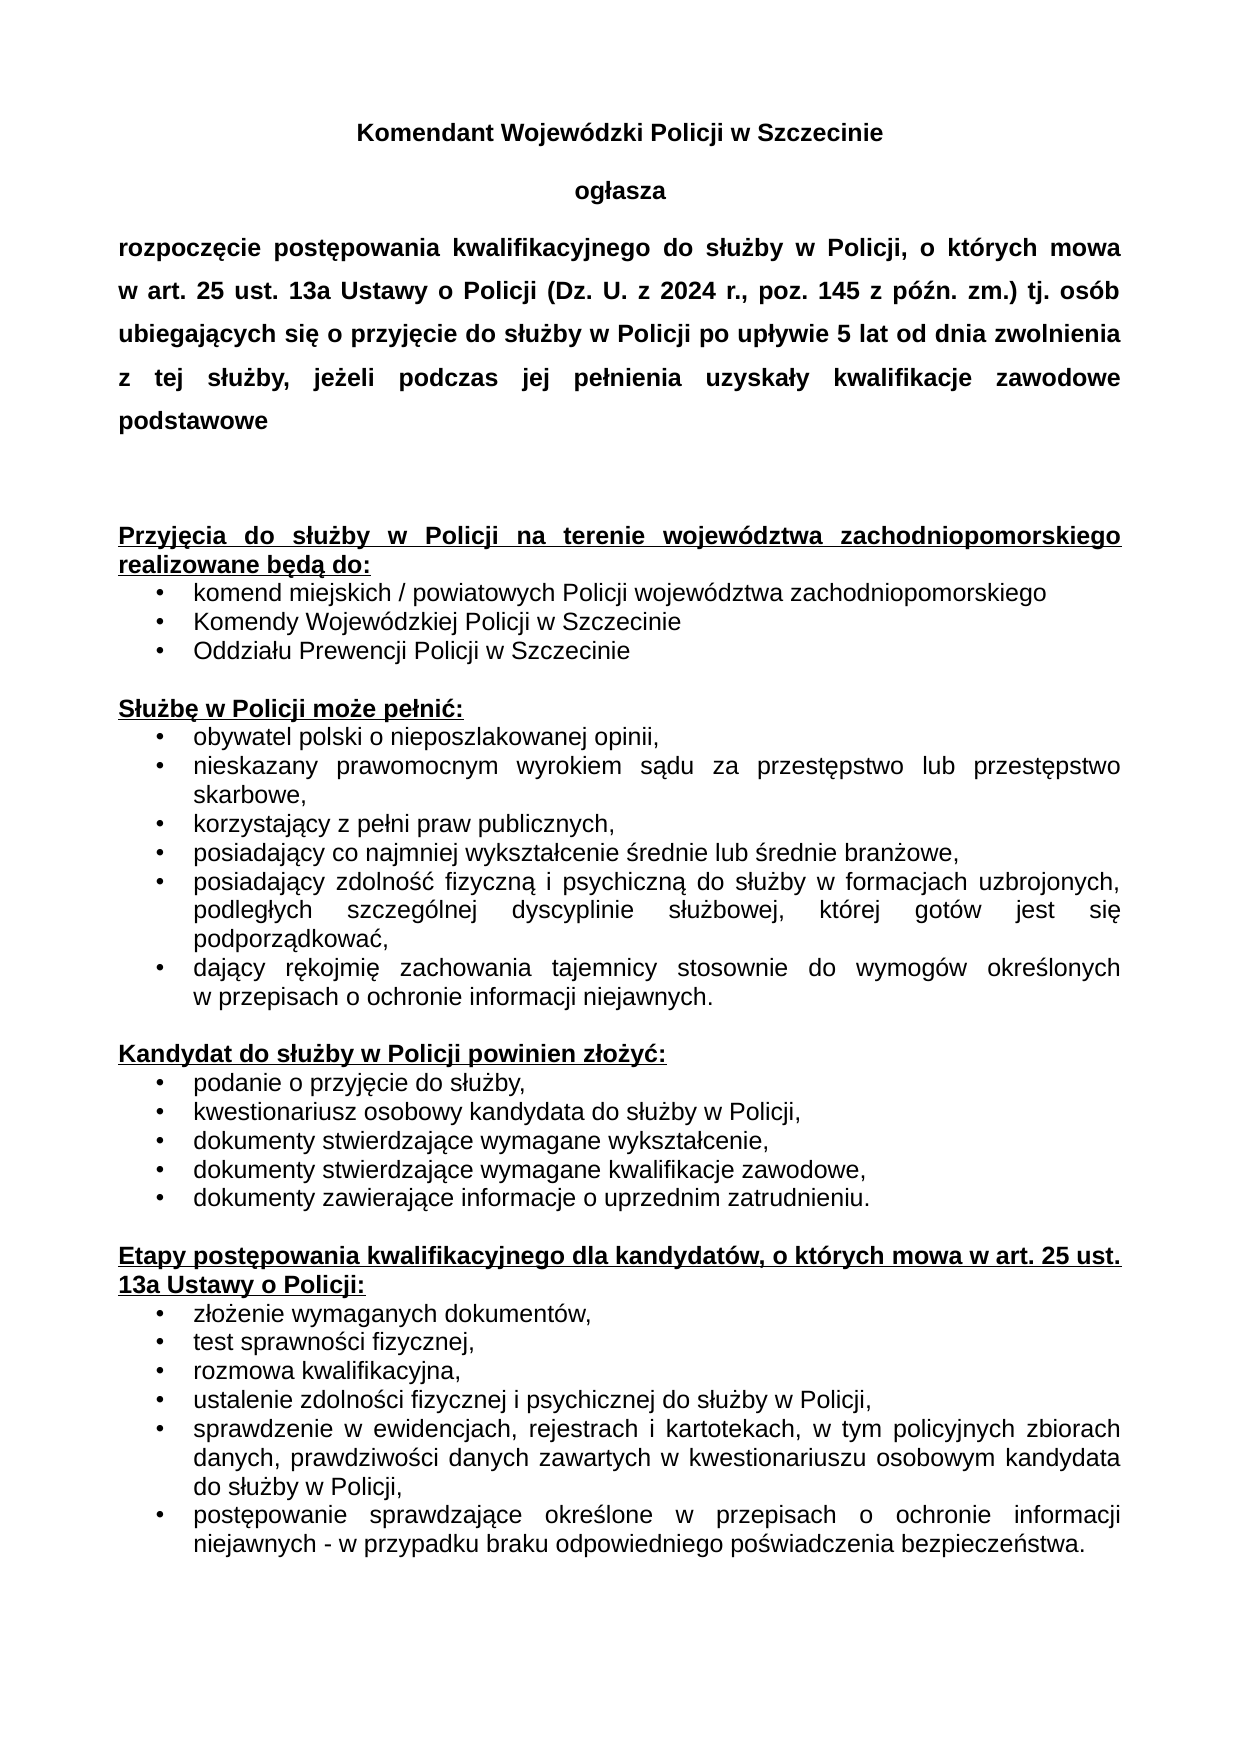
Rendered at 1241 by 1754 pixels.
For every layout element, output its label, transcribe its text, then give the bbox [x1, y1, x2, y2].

list sprawdzenie w ewidencjach, rejestrach i kartotekach, w tym policyjnych zbiorach danych, prawdziwości danych zawartych w kwestionariuszu osobowym kandydata do służby w Policji, [156, 1414, 1122, 1500]
list rozmowa kwalifikacyjna, [156, 1356, 1122, 1385]
text Służbę w Policji może pełnić: [118, 694, 1122, 722]
list postępowanie sprawdzające określone w przepisach o ochronie informacji niejawnych - w przypadku braku odpowiedniego poświadczenia bezpieczeństwa. [156, 1500, 1122, 1558]
text ogłasza [118, 176, 1122, 204]
text Kandydat do służby w Policji powinien złożyć: [118, 1039, 1122, 1068]
list korzystający z pełni praw publicznych, [156, 809, 1122, 838]
list obywatel polski o nieposzlakowanej opinii, [156, 722, 1122, 751]
text Komendant Wojewódzki Policji w Szczecinie [118, 118, 1122, 147]
list ustalenie zdolności fizycznej i psychicznej do służby w Policji, [156, 1385, 1122, 1414]
list podanie o przyjęcie do służby, [156, 1068, 1122, 1097]
text Przyjęcia do służby w Policji na terenie województwa zachodniopomorskiego [118, 521, 1122, 546]
text rozpoczęcie postępowania kwalifikacyjnego do służby w Policji, o których mowa w art. 25 ust. 13a Ustawy o Policji (Dz. U. z 2024 r., poz. 145 z późn. zm.) tj. osób ubiegających się o przyjęcie do służby w Policji po upływie 5 lat od dnia zwolnienia z tej służby, jeżeli podczas jej pełnienia uzyskały kwalifikacje zawodowe podstawowe [118, 233, 1122, 434]
list dokumenty zawierające informacje o uprzednim zatrudnieniu. [156, 1183, 1122, 1212]
list dokumenty stwierdzające wymagane wykształcenie, [156, 1126, 1122, 1154]
list Komendy Wojewódzkiej Policji w Szczecinie [156, 607, 1122, 636]
list dający rękojmię zachowania tajemnicy stosownie do wymogów określonych w przepisach o ochronie informacji niejawnych. [156, 953, 1122, 1011]
list komend miejskich / powiatowych Policji województwa zachodniopomorskiego [156, 578, 1122, 607]
list nieskazany prawomocnym wyrokiem sądu za przestępstwo lub przestępstwo skarbowe, [156, 751, 1122, 809]
list dokumenty stwierdzające wymagane kwalifikacje zawodowe, [156, 1154, 1122, 1183]
list kwestionariusz osobowy kandydata do służby w Policji, [156, 1097, 1122, 1126]
text Etapy postępowania kwalifikacyjnego dla kandydatów, o których mowa w art. 25 ust. [118, 1241, 1122, 1266]
list Oddziału Prewencji Policji w Szczecinie [156, 636, 1122, 665]
list złożenie wymaganych dokumentów, [156, 1298, 1122, 1327]
list posiadający co najmniej wykształcenie średnie lub średnie branżowe, [156, 838, 1122, 867]
list posiadający zdolność fizyczną i psychiczną do służby w formacjach uzbrojonych, podległych szczególnej dyscyplinie służbowej, której gotów jest się podporządkować, [156, 867, 1122, 953]
text 13a Ustawy o Policji: [118, 1267, 1122, 1298]
list test sprawności fizycznej, [156, 1327, 1122, 1356]
text realizowane będą do: [118, 547, 1122, 578]
